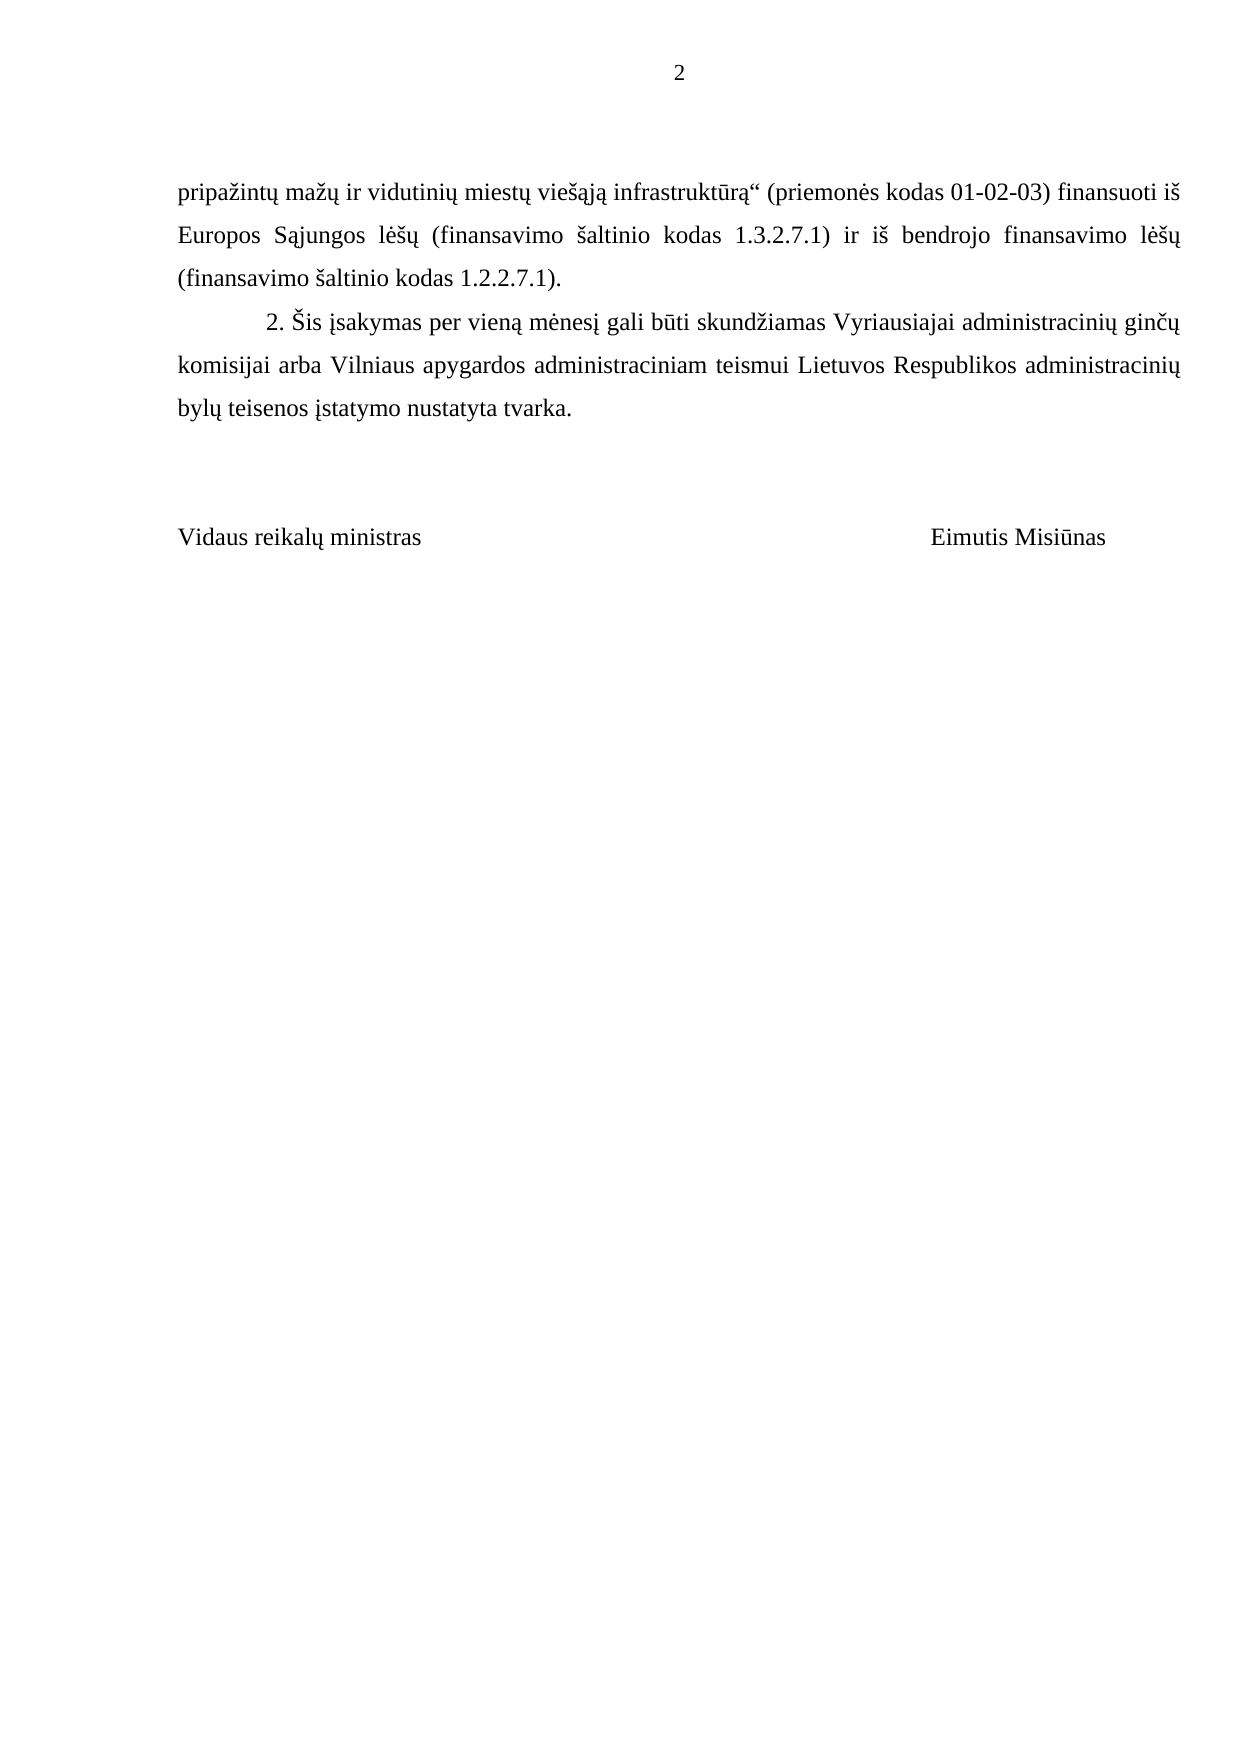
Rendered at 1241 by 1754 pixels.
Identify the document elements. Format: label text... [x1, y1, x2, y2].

text 2. Šis įsakymas per vieną mėnesį gali būti skundžiamas Vyriausiajai administracinių ginčų komisijai arba Vilniaus apygardos administraciniam teismui Lietuvos Respublikos administracinių bylų teisenos įstatymo nustatyta tvarka. [177, 307, 1181, 422]
text Vidaus reikalų ministras Eimutis Misiūnas [177, 522, 1181, 551]
text pripažintų mažų ir vidutinių miestų viešąją infrastruktūrą“ (priemonės kodas 01-02-03) finansuoti iš Europos Sąjungos lėšų (finansavimo šaltinio kodas 1.3.2.7.1) ir iš bendrojo finansavimo lėšų (finansavimo šaltinio kodas 1.2.2.7.1). [177, 177, 1181, 292]
